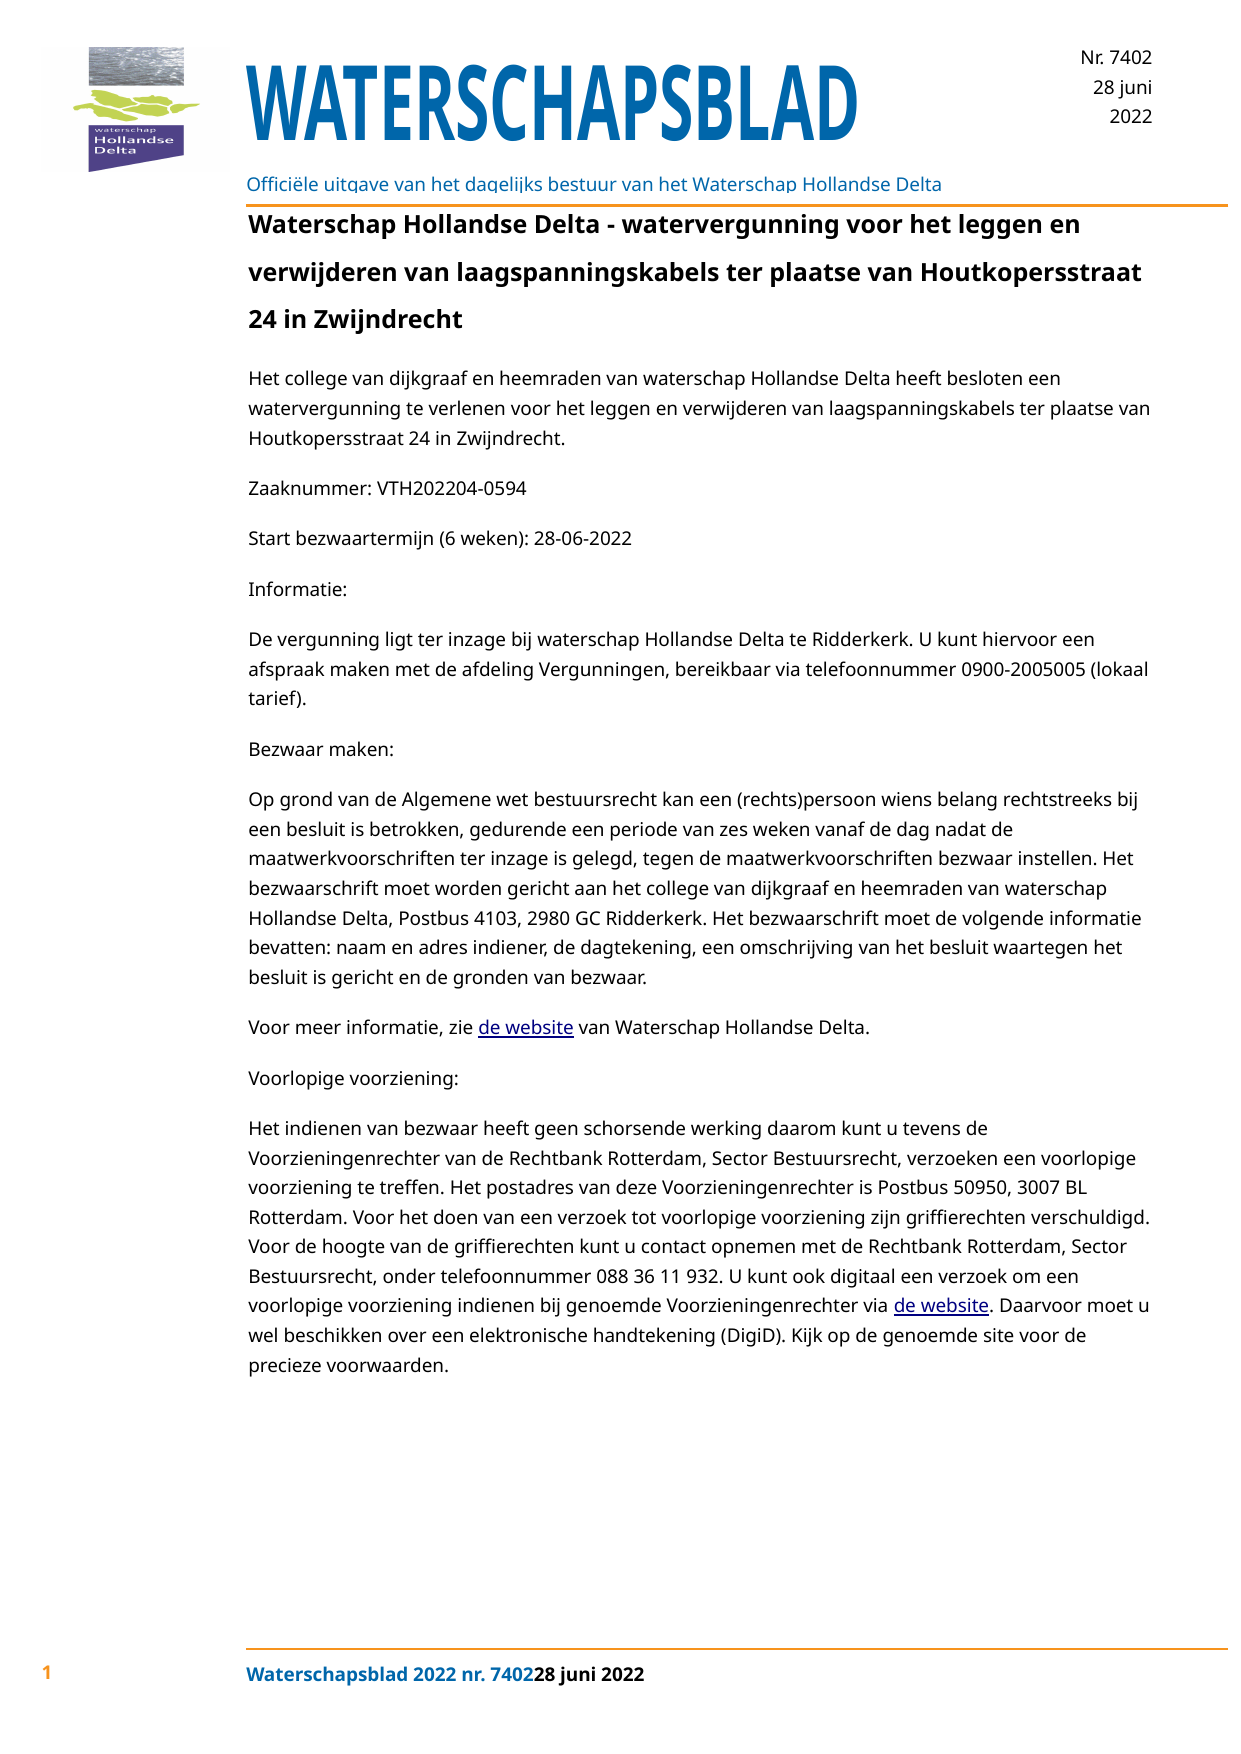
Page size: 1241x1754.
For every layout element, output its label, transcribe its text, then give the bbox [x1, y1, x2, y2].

text Het indienen van bezwaar heeft geen schorsende werking daarom kunt u tevens de Voorzieningenrechter van de Rechtbank Rotterdam, Sector Bestuursrecht, verzoeken een voorlopige voorziening te treffen. Het postadres van deze Voorzieningenrechter is Postbus 50950, 3007 BL Rotterdam. Voor het doen van een verzoek tot voorlopige voorziening zijn griffierechten verschuldigd. Voor de hoogte van de griffierechten kunt u contact opnemen met de Rechtbank Rotterdam, Sector Bestuursrecht, onder telefoonnummer 088 36 11 932. U kunt ook digitaal een verzoek om een voorlopige voorziening indienen bij genoemde Voorzieningenrechter via de website. Daarvoor moet u wel beschikken over een elektronische handtekening (DigiD). Kijk op de genoemde site voor de precieze voorwaarden. [248, 1115, 1152, 1377]
text Waterschap Hollandse Delta - watervergunning voor het leggen en verwijderen van laagspanningskabels ter plaatse van Houtkopersstraat 24 in Zwijndrecht [248, 207, 1152, 336]
text Informatie: [248, 576, 1152, 602]
text Voor meer informatie, zie de website van Waterschap Hollandse Delta. [248, 1014, 1152, 1040]
text De vergunning ligt ter inzage bij waterschap Hollandse Delta te Ridderkerk. U kunt hiervoor een afspraak maken met de afdeling Vergunningen, bereikbaar via telefoonnummer 0900-2005005 (lokaal tarief). [248, 626, 1152, 711]
text Start bezwaartermijn (6 weken): 28-06-2022 [248, 526, 1152, 551]
text Op grond van de Algemene wet bestuursrecht kan een (rechts)persoon wiens belang rechtstreeks bij een besluit is betrokken, gedurende een periode van zes weken vanaf de dag nadat de maatwerkvoorschriften ter inzage is gelegd, tegen de maatwerkvoorschriften bezwaar instellen. Het bezwaarschrift moet worden gericht aan het college van dijkgraaf en heemraden van waterschap Hollandse Delta, Postbus 4103, 2980 GC Ridderkerk. Het bezwaarschrift moet de volgende informatie bevatten: naam en adres indiener, de dagtekening, een omschrijving van het besluit waartegen het besluit is gericht en de gronden van bezwaar. [248, 786, 1152, 989]
text Voorlopige voorziening: [248, 1065, 1152, 1090]
picture [41, 47, 231, 172]
text Bezwaar maken: [248, 736, 1152, 762]
text Het college van dijkgraaf en heemraden van waterschap Hollandse Delta heeft besloten een watervergunning te verlenen voor het leggen en verwijderen van laagspanningskabels ter plaatse van Houtkopersstraat 24 in Zwijndrecht. [248, 366, 1152, 450]
text Zaaknummer: VTH202204-0594 [248, 475, 1152, 501]
